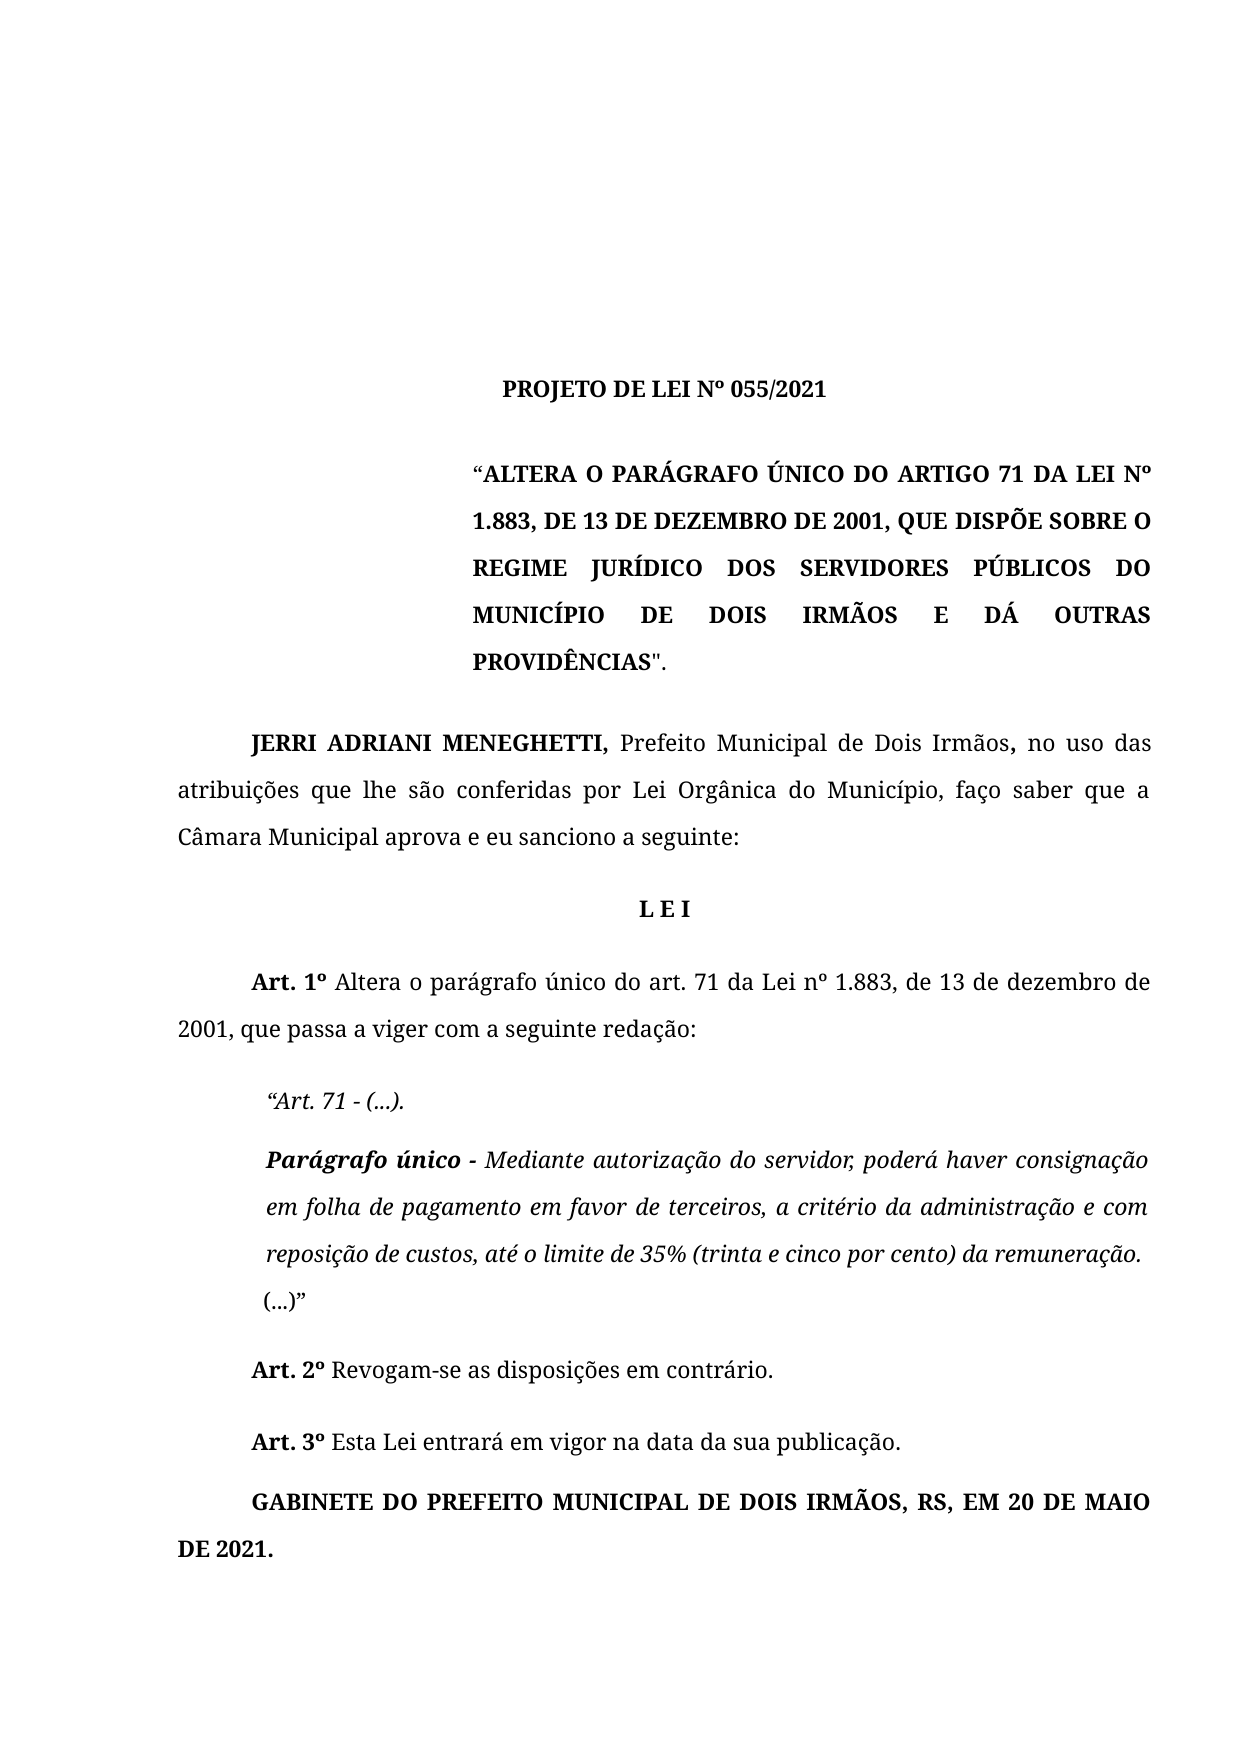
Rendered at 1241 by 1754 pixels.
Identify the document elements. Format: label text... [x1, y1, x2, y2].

subtitle PROJETO DE LEI Nº 055/2021 [177, 373, 1152, 405]
text (...)” [177, 1285, 1152, 1316]
text Art. 1º Altera o parágrafo único do art. 71 da Lei nº 1.883, de 13 de dezembro de 2001, que passa a viger com a seguinte redação: [177, 966, 1152, 1044]
text GABINETE DO PREFEITO MUNICIPAL DE DOIS IRMÃOS, RS, EM 20 DE MAIO DE 2021. [177, 1486, 1152, 1564]
text Art. 3º Esta Lei entrará em vigor na data da sua publicação. [177, 1426, 1152, 1457]
text L E I [177, 893, 1152, 924]
text JERRI ADRIANI MENEGHETTI, Prefeito Municipal de Dois Irmãos, no uso das atribuições que lhe são conferidas por Lei Orgânica do Município, faço saber que a Câmara Municipal aprova e eu sanciono a seguinte: [177, 727, 1152, 852]
text Parágrafo único - Mediante autorização do servidor, poderá haver consignação em folha de pagamento em favor de terceiros, a critério da administração e com reposição de custos, até o limite de 35% (trinta e cinco por cento) da remuneração. [266, 1144, 1152, 1269]
text Art. 2º Revogam-se as disposições em contrário. [177, 1354, 1152, 1385]
text “Art. 71 - (...). [266, 1085, 1152, 1116]
text “ALTERA O PARÁGRAFO ÚNICO DO ARTIGO 71 DA LEI Nº 1.883, DE 13 DE DEZEMBRO DE 2001, QUE DISPÕE SOBRE O REGIME JURÍDICO DOS SERVIDORES PÚBLICOS DO MUNICÍPIO DE DOIS IRMÃOS E DÁ OUTRAS PROVIDÊNCIAS". [472, 458, 1152, 677]
